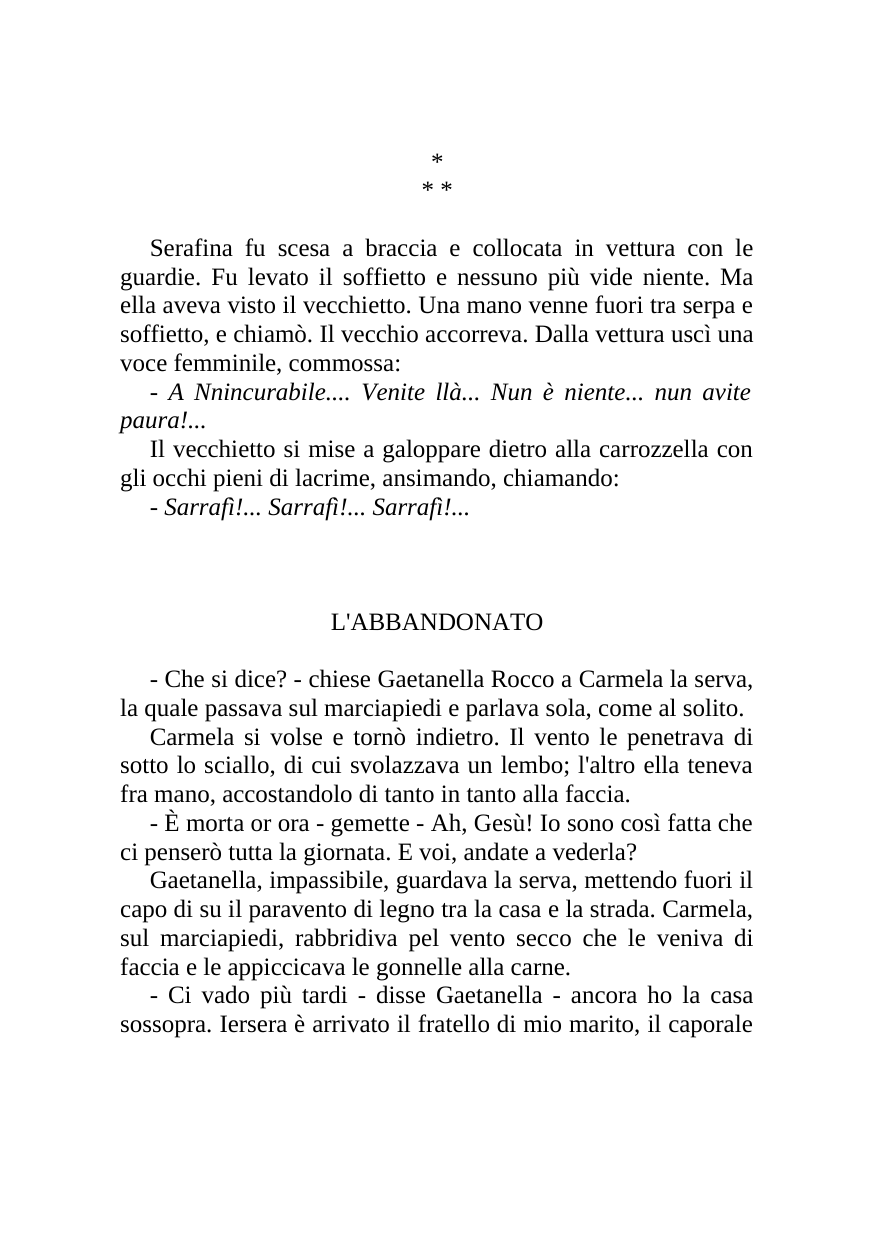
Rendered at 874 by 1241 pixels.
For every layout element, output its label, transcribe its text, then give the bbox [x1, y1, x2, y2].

text - Sarrafì!... Sarrafì!... Sarrafì!... [120, 492, 754, 521]
text - È morta or ora - gemette - Ah, Gesù! Io sono così fatta che ci penserò tutta la giornata. E voi, andate a vederla? [120, 808, 754, 866]
text - Ci vado più tardi - disse Gaetanella - ancora ho la casa sossopra. Iersera è arrivato il fratello di mio marito, il caporale [120, 981, 754, 1038]
text Il vecchietto si mise a galoppare dietro alla carrozzella con gli occhi pieni di lacrime, ansimando, chiamando: [120, 434, 754, 492]
text * [120, 147, 754, 176]
text Gaetanella, impassibile, guardava la serva, mettendo fuori il capo di su il paravento di legno tra la casa e la strada. Carmela, sul marciapiedi, rabbridiva pel vento secco che le veniva di faccia e le appiccicava le gonnelle alla carne. [120, 866, 754, 981]
text - Che si dice? - chiese Gaetanella Rocco a Carmela la serva, la quale passava sul marciapiedi e parlava sola, come al solito. [120, 664, 754, 722]
text * * [120, 176, 754, 204]
text - A Nnincurabile.... Venite llà... Nun è niente... nun avite paura!... [120, 377, 754, 434]
text Serafina fu scesa a braccia e collocata in vettura con le guardie. Fu levato il soffietto e nessuno più vide niente. Ma ella aveva visto il vecchietto. Una mano venne fuori tra serpa e soffietto, e chiamò. Il vecchio accorreva. Dalla vettura uscì una voce femminile, commossa: [120, 233, 754, 377]
text L'ABBANDONATO [120, 607, 754, 636]
text Carmela si volse e tornò indietro. Il vento le penetrava di sotto lo sciallo, di cui svolazzava un lembo; l'altro ella teneva fra mano, accostandolo di tanto in tanto alla faccia. [120, 722, 754, 808]
